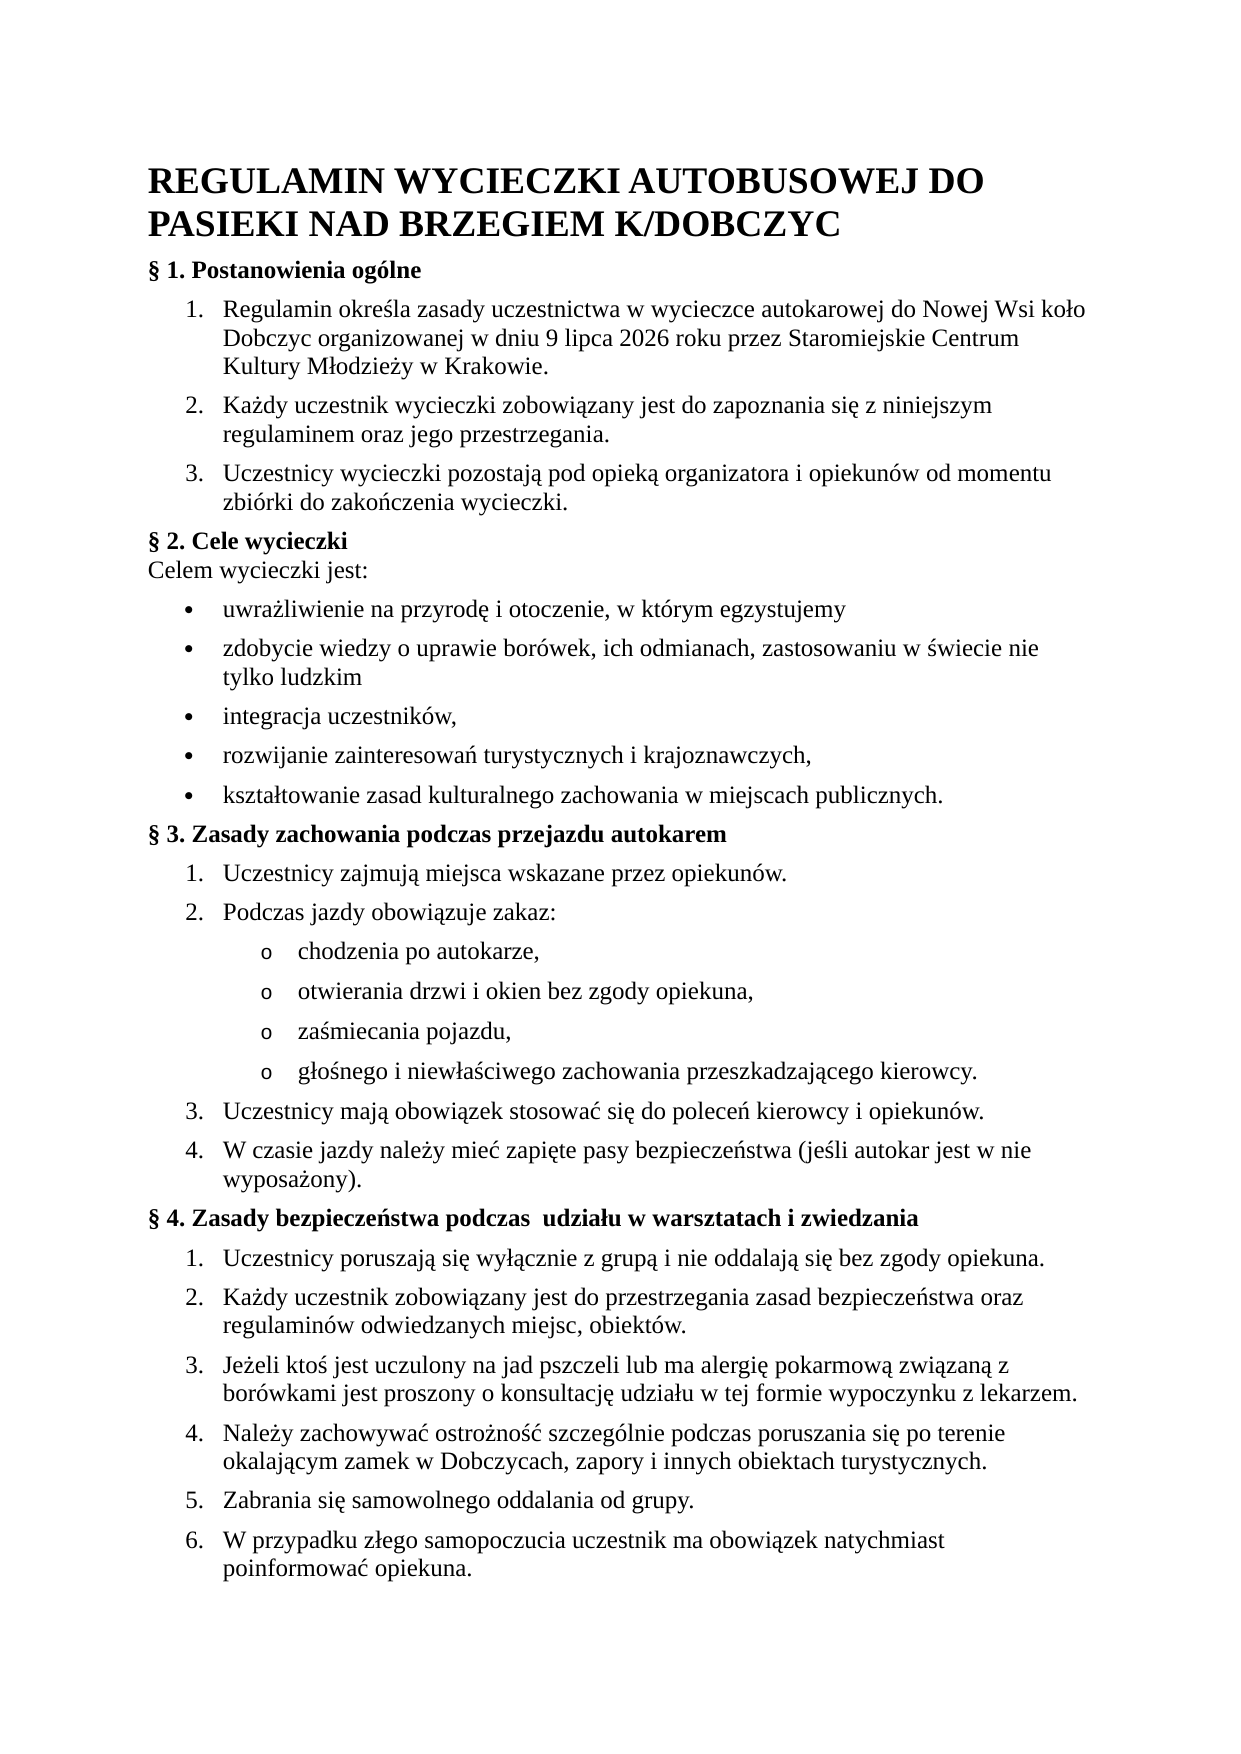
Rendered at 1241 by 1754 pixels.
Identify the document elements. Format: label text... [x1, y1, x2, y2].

list otwierania drzwi i okien bez zgody opiekuna, [260, 976, 1093, 1006]
subtitle REGULAMIN WYCIECZKI AUTOBUSOWEJ DO PASIEKI NAD BRZEGIEM K/DOBCZYC [148, 158, 1093, 244]
list integracja uczestników, [185, 701, 1093, 730]
list Należy zachowywać ostrożność szczególnie podczas poruszania się po terenie okalającym zamek w Dobczycach, zapory i innych obiektach turystycznych. [185, 1418, 1093, 1475]
list Uczestnicy zajmują miejsca wskazane przez opiekunów. [185, 858, 1093, 887]
list rozwijanie zainteresowań turystycznych i krajoznawczych, [185, 741, 1093, 769]
list Podczas jazdy obowiązuje zakaz: [185, 897, 1093, 926]
list Uczestnicy poruszają się wyłącznie z grupą i nie oddalają się bez zgody opiekuna. [185, 1243, 1093, 1271]
list Zabrania się samowolnego oddalania od grupy. [185, 1486, 1093, 1514]
list Uczestnicy wycieczki pozostają pod opieką organizatora i opiekunów od momentu zbiórki do zakończenia wycieczki. [185, 458, 1093, 516]
list Regulamin określa zasady uczestnictwa w wycieczce autokarowej do Nowej Wsi koło Dobczyc organizowanej w dniu 9 lipca 2026 roku przez Staromiejskie Centrum Kultury Młodzieży w Krakowie. [185, 294, 1093, 380]
list zdobycie wiedzy o uprawie borówek, ich odmianach, zastosowaniu w świecie nie tylko ludzkim [185, 633, 1093, 691]
text § 1. Postanowienia ogólne [148, 255, 1093, 283]
list kształtowanie zasad kulturalnego zachowania w miejscach publicznych. [185, 780, 1093, 808]
list Jeżeli ktoś jest uczulony na jad pszczeli lub ma alergię pokarmową związaną z borówkami jest proszony o konsultację udziału w tej formie wypoczynku z lekarzem. [185, 1350, 1093, 1407]
list uwrażliwienie na przyrodę i otoczenie, w którym egzystujemy [185, 594, 1093, 623]
list W przypadku złego samopoczucia uczestnik ma obowiązek natychmiast poinformować opiekuna. [185, 1525, 1093, 1582]
list Każdy uczestnik zobowiązany jest do przestrzegania zasad bezpieczeństwa oraz regulaminów odwiedzanych miejsc, obiektów. [185, 1282, 1093, 1339]
text § 4. Zasady bezpieczeństwa podczas udziału w warsztatach i zwiedzania [148, 1203, 1093, 1232]
text § 3. Zasady zachowania podczas przejazdu autokarem [148, 819, 1093, 848]
text § 2. Cele wycieczki Celem wycieczki jest: [148, 526, 1093, 584]
list W czasie jazdy należy mieć zapięte pasy bezpieczeństwa (jeśli autokar jest w nie wyposażony). [185, 1136, 1093, 1193]
list Każdy uczestnik wycieczki zobowiązany jest do zapoznania się z niniejszym regulaminem oraz jego przestrzegania. [185, 391, 1093, 448]
list Uczestnicy mają obowiązek stosować się do poleceń kierowcy i opiekunów. [185, 1096, 1093, 1125]
list chodzenia po autokarze, [260, 936, 1093, 966]
list zaśmiecania pojazdu, [260, 1016, 1093, 1046]
list głośnego i niewłaściwego zachowania przeszkadzającego kierowcy. [260, 1056, 1093, 1086]
